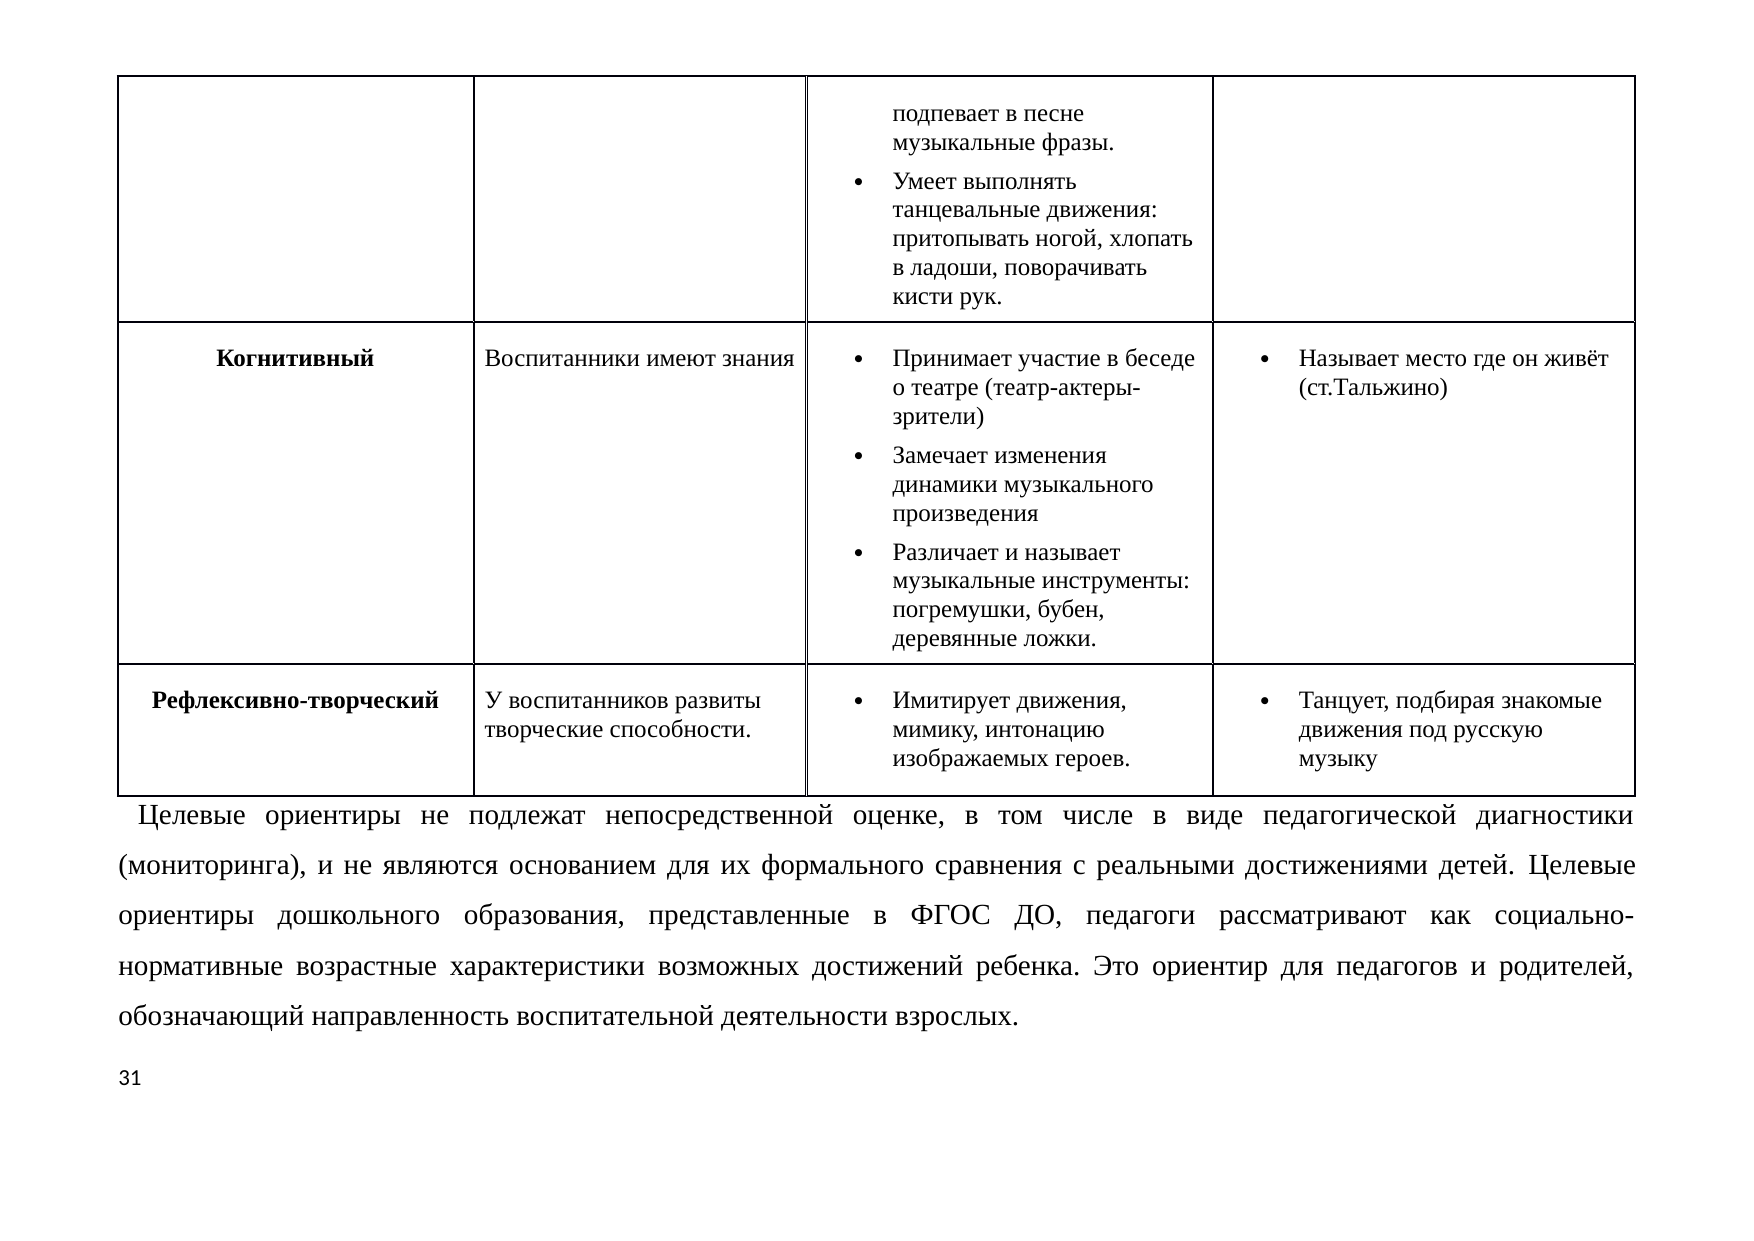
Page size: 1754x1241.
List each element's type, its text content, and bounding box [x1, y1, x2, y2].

table_cell У воспитанников развиты творческие способности. [475, 665, 805, 795]
table_cell Имитирует движения, мимику, интонацию изображаемых героев. [808, 665, 1212, 795]
table_cell [119, 77, 473, 321]
text Целевые ориентиры не подлежат непосредственной оценке, в том числе в виде педагогической диагностики (мониторинга), и не являются основанием для их формального сравнения с реальными достижениями детей. Целевые ориентиры дошкольного образования, представленные в ФГОС ДО, педагоги рассматривают как социально-нормативные возрастные характеристики возможных достижений ребенка. Это ориентир для педагогов и родителей, обозначающий направленность воспитательной деятельности взрослых. [118, 797, 1636, 1032]
table_cell Танцует, подбирая знакомые движения под русскую музыку [1214, 665, 1634, 795]
table_cell Принимает участие в беседе о театре (театр-актеры-зрители) Замечает изменения динамики музыкального произведения Различает и называет музыкальные инструменты: погремушки, бубен, деревянные ложки. [808, 323, 1212, 663]
table_cell [475, 77, 805, 321]
table_cell Рефлексивно-творческий [119, 665, 473, 795]
table_cell подпевает в песне музыкальные фразы. Умеет выполнять танцевальные движения: притопывать ногой, хлопать в ладоши, поворачивать кисти рук. [808, 77, 1212, 321]
table_cell [1214, 77, 1634, 321]
table_cell Называет место где он живёт (ст.Тальжино) [1214, 323, 1634, 663]
table_cell Воспитанники имеют знания [475, 323, 805, 663]
table_cell Когнитивный [119, 323, 473, 663]
